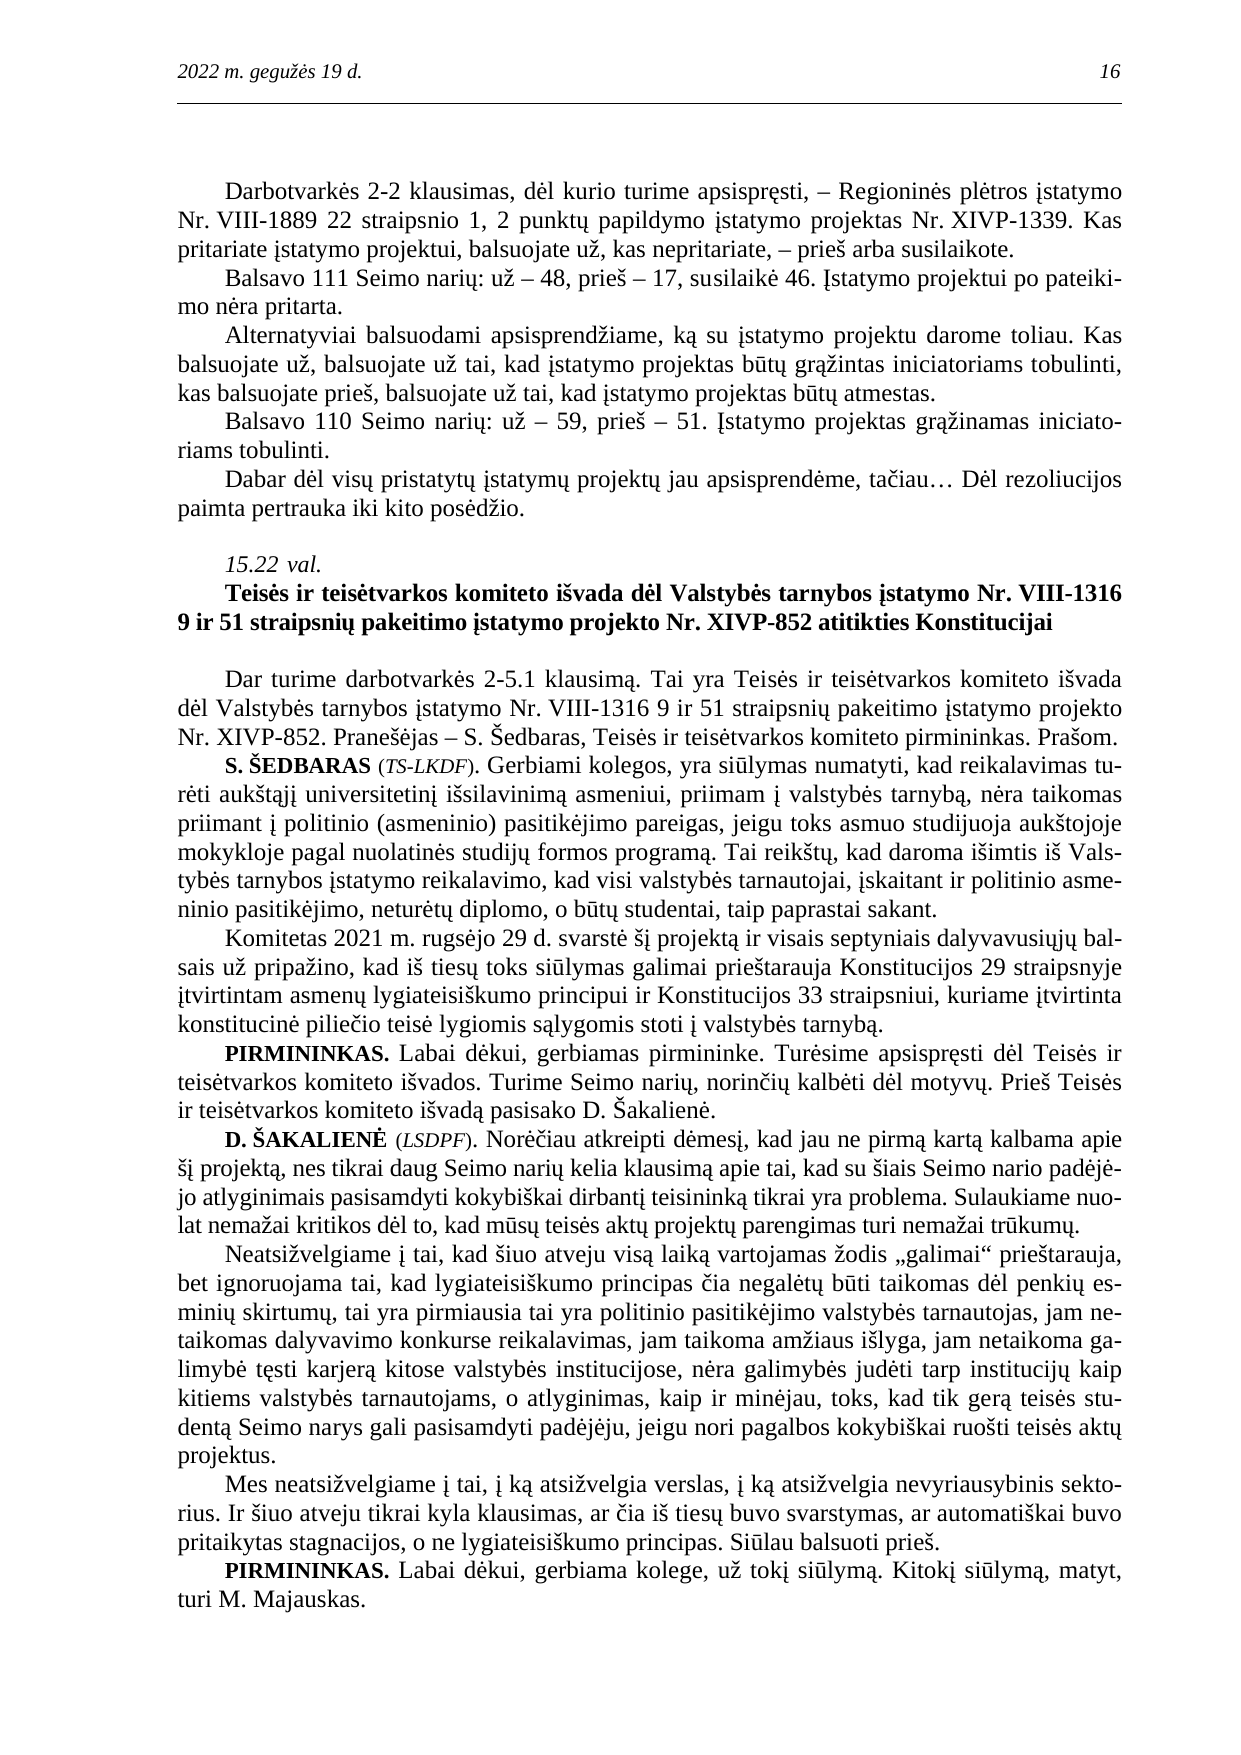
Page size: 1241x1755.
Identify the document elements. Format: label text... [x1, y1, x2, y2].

text Dar tu­ri­me dar­bo­tvarkės 2-5.1 klau­si­mą. Tai yra Tei­sės ir tei­sėt­var­kos ko­mi­te­to iš­va­da dėl Vals­ty­bės tar­ny­bos įsta­ty­mo Nr. VIII-1316 9 ir 51 straips­nių pa­kei­ti­mo įsta­ty­mo pro­jek­to Nr. XIVP-852. Pra­ne­šė­jas – S. Šed­ba­ras, Tei­sės ir tei­sėt­var­kos ko­mi­te­to pir­mi­nin­kas. Pra­šom. [177, 664, 1122, 750]
text Ko­mi­te­tas 2021 m. rug­sė­jo 29 d. svars­tė šį pro­jek­tą ir vi­sais sep­ty­niais da­ly­va­vu­sių­jų bal­sais už pri­pa­ži­no, kad iš tie­sų toks siū­ly­mas ga­li­mai prieš­ta­rau­ja Kon­sti­tu­ci­jos 29 straips­ny­je įtvir­tin­tam as­me­nų ly­gia­tei­siš­ku­mo prin­ci­pui ir Kon­sti­tu­ci­jos 33 straips­niui, ku­ria­me įtvir­tin­ta kon­sti­tu­ci­nė pi­lie­čio tei­sė ly­gio­mis są­ly­go­mis sto­ti į vals­ty­bės tar­ny­bą. [177, 923, 1122, 1038]
text Tei­sės ir tei­sėt­var­kos ko­mi­te­to iš­va­da dėl Vals­ty­bės tar­ny­bos įsta­ty­mo Nr. VIII-1316 9 ir 51 straips­nių pa­kei­ti­mo įsta­ty­mo pro­jek­to Nr. XIVP-852 ati­tik­ties Kon­sti­tu­ci­jai [177, 578, 1122, 635]
text Mes neat­si­žvel­gia­me į tai, į ką at­si­žvel­gia ver­slas, į ką at­si­žvel­gia ne­vy­riau­sy­bi­nis sek­to­rius. Ir šiuo at­ve­ju tik­rai ky­la klau­si­mas, ar čia iš tie­sų bu­vo svars­ty­mas, ar au­to­ma­tiš­kai bu­vo pri­tai­ky­tas stag­na­ci­jos, o ne ly­gia­tei­siš­ku­mo prin­ci­pas. Siū­lau bal­suo­ti prieš. [177, 1469, 1122, 1555]
text 15.22 val. [224, 550, 1122, 578]
text Bal­sa­vo 110 Sei­mo na­rių: už – 59, prieš – 51. Įsta­ty­mo pro­jek­tas grą­ži­na­mas ini­cia­to­riams to­bu­lin­ti. [177, 406, 1122, 464]
text Da­bar dėl vi­sų pri­sta­ty­tų įsta­ty­mų pro­jek­tų jau ap­si­spren­dė­me, ta­čiau… Dėl re­zo­liu­ci­jos pa­im­ta per­trau­ka iki ki­to po­sė­džio. [177, 464, 1122, 521]
text Dar­bo­tvarkės 2-2 klau­si­mas, dėl ku­rio tu­ri­me ap­si­spręs­ti, – Re­gio­ni­nės plėt­ros įsta­ty­mo Nr. VIII-1889 22 straips­nio 1, 2 punk­tų pa­pil­dy­mo įsta­ty­mo pro­jek­tas Nr. XIVP-1339. Kas pri­ta­ria­te įsta­ty­mo pro­jek­tui, bal­suo­ja­te už, kas ne­pri­ta­ria­te, – prieš ar­ba su­si­lai­ko­te. [177, 176, 1122, 263]
text Bal­sa­vo 111 Sei­mo na­rių: už – 48, prieš – 17, su­si­lai­kė 46. Įsta­ty­mo pro­jek­tui po pa­tei­ki­mo nė­ra pri­tar­ta. [177, 263, 1122, 320]
text D. ŠAKALIENĖ (LSDPF). No­rė­čiau at­kreip­ti dė­me­sį, kad jau ne pir­mą kar­tą kal­ba­ma apie šį pro­jek­tą, nes tik­rai daug Sei­mo na­rių ke­lia klau­si­mą apie tai, kad su šiais Sei­mo na­rio pa­dė­jė­jo at­ly­gi­ni­mais pa­si­sam­dy­ti ko­ky­biš­kai dir­ban­tį tei­si­nin­ką tik­rai yra pro­ble­ma. Su­lau­kia­me nuo­lat ne­ma­žai kri­ti­kos dėl to, kad mū­sų tei­sės ak­tų pro­jek­tų pa­ren­gi­mas tu­ri ne­ma­žai trū­ku­mų. [177, 1124, 1122, 1239]
text S. ŠEDBARAS (TS-LKDF). Ger­bia­mi ko­le­gos, yra siū­ly­mas nu­ma­ty­ti, kad rei­ka­la­vi­mas tu­rė­ti aukš­tą­jį uni­ver­si­te­ti­nį iš­si­la­vi­ni­mą as­me­niui, pri­imam į vals­ty­bės tar­ny­bą, nė­ra tai­ko­mas pri­imant į po­li­ti­nio (as­me­ni­nio) pa­si­ti­kė­ji­mo pa­rei­gas, jei­gu toks as­muo stu­di­juo­ja aukš­to­jo­je mo­kyk­lo­je pa­gal nuo­la­ti­nės stu­di­jų for­mos pro­gra­mą. Tai reikš­tų, kad da­ro­ma iš­im­tis iš Vals­ty­bės tar­ny­bos įsta­ty­mo rei­ka­la­vi­mo, kad vi­si vals­ty­bės tar­nau­to­jai, įskai­tant ir po­li­ti­nio as­me­ni­nio pa­si­ti­kė­ji­mo, ne­tu­rė­tų di­plo­mo, o bū­tų stu­den­tai, taip pa­pras­tai sa­kant. [177, 750, 1122, 923]
text PIRMININKAS. La­bai dė­kui, ger­bia­mas pir­mi­nin­ke. Tu­rė­si­me ap­si­spręs­ti dėl Tei­sės ir tei­sėt­var­kos ko­mi­te­to iš­va­dos. Tu­ri­me Sei­mo na­rių, no­rin­čių kal­bė­ti dėl mo­ty­vų. Prieš Tei­sės ir tei­sėt­var­kos ko­mi­te­to iš­va­dą pa­si­sa­ko D. Ša­ka­lie­nė. [177, 1038, 1122, 1124]
text PIRMININKAS. La­bai dė­kui, ger­bia­ma ko­le­ge, už to­kį siū­ly­mą. Ki­to­kį siū­ly­mą, ma­tyt, tu­ri M. Ma­jaus­kas. [177, 1555, 1122, 1613]
text Al­ter­na­ty­viai bal­suo­da­mi ap­si­spren­džia­me, ką su įsta­ty­mo pro­jek­tu da­ro­me to­liau. Kas bal­suo­ja­te už, bal­suo­ja­te už tai, kad įsta­ty­mo pro­jek­tas bū­tų grą­žin­tas ini­cia­to­riams to­bu­lin­ti, kas bal­suo­ja­te prieš, bal­suo­ja­te už tai, kad įsta­ty­mo pro­jek­tas bū­tų at­mes­tas. [177, 320, 1122, 406]
text Neat­si­žvel­gia­me į tai, kad šiuo at­ve­ju vi­są lai­ką var­to­ja­mas žo­dis „ga­li­mai“ prieš­ta­rau­ja, bet ig­no­ruo­ja­ma tai, kad ly­gia­tei­siš­ku­mo prin­ci­pas čia ne­ga­lė­tų bū­ti tai­ko­mas dėl pen­kių es­mi­nių skir­tu­mų, tai yra pir­miau­sia tai yra po­li­ti­nio pa­si­ti­kė­ji­mo vals­ty­bės tar­nau­to­jas, jam ne­tai­ko­mas da­ly­va­vi­mo kon­kur­se rei­ka­la­vi­mas, jam tai­ko­ma am­žiaus iš­ly­ga, jam ne­tai­ko­ma ga­li­my­bė tęs­ti kar­je­rą ki­to­se vals­ty­bės ins­ti­tu­ci­jo­se, nė­ra ga­li­my­bės ju­dė­ti tarp ins­ti­tu­ci­jų kaip ki­tiems vals­ty­bės tar­nau­to­jams, o at­ly­gi­ni­mas, kaip ir mi­nė­jau, toks, kad tik ge­rą tei­sės stu­den­tą Sei­mo na­rys ga­li pa­si­sam­dy­ti pa­dė­jė­ju, jei­gu no­ri pa­gal­bos ko­ky­biš­kai ruoš­ti tei­sės ak­tų pro­jek­tus. [177, 1239, 1122, 1469]
